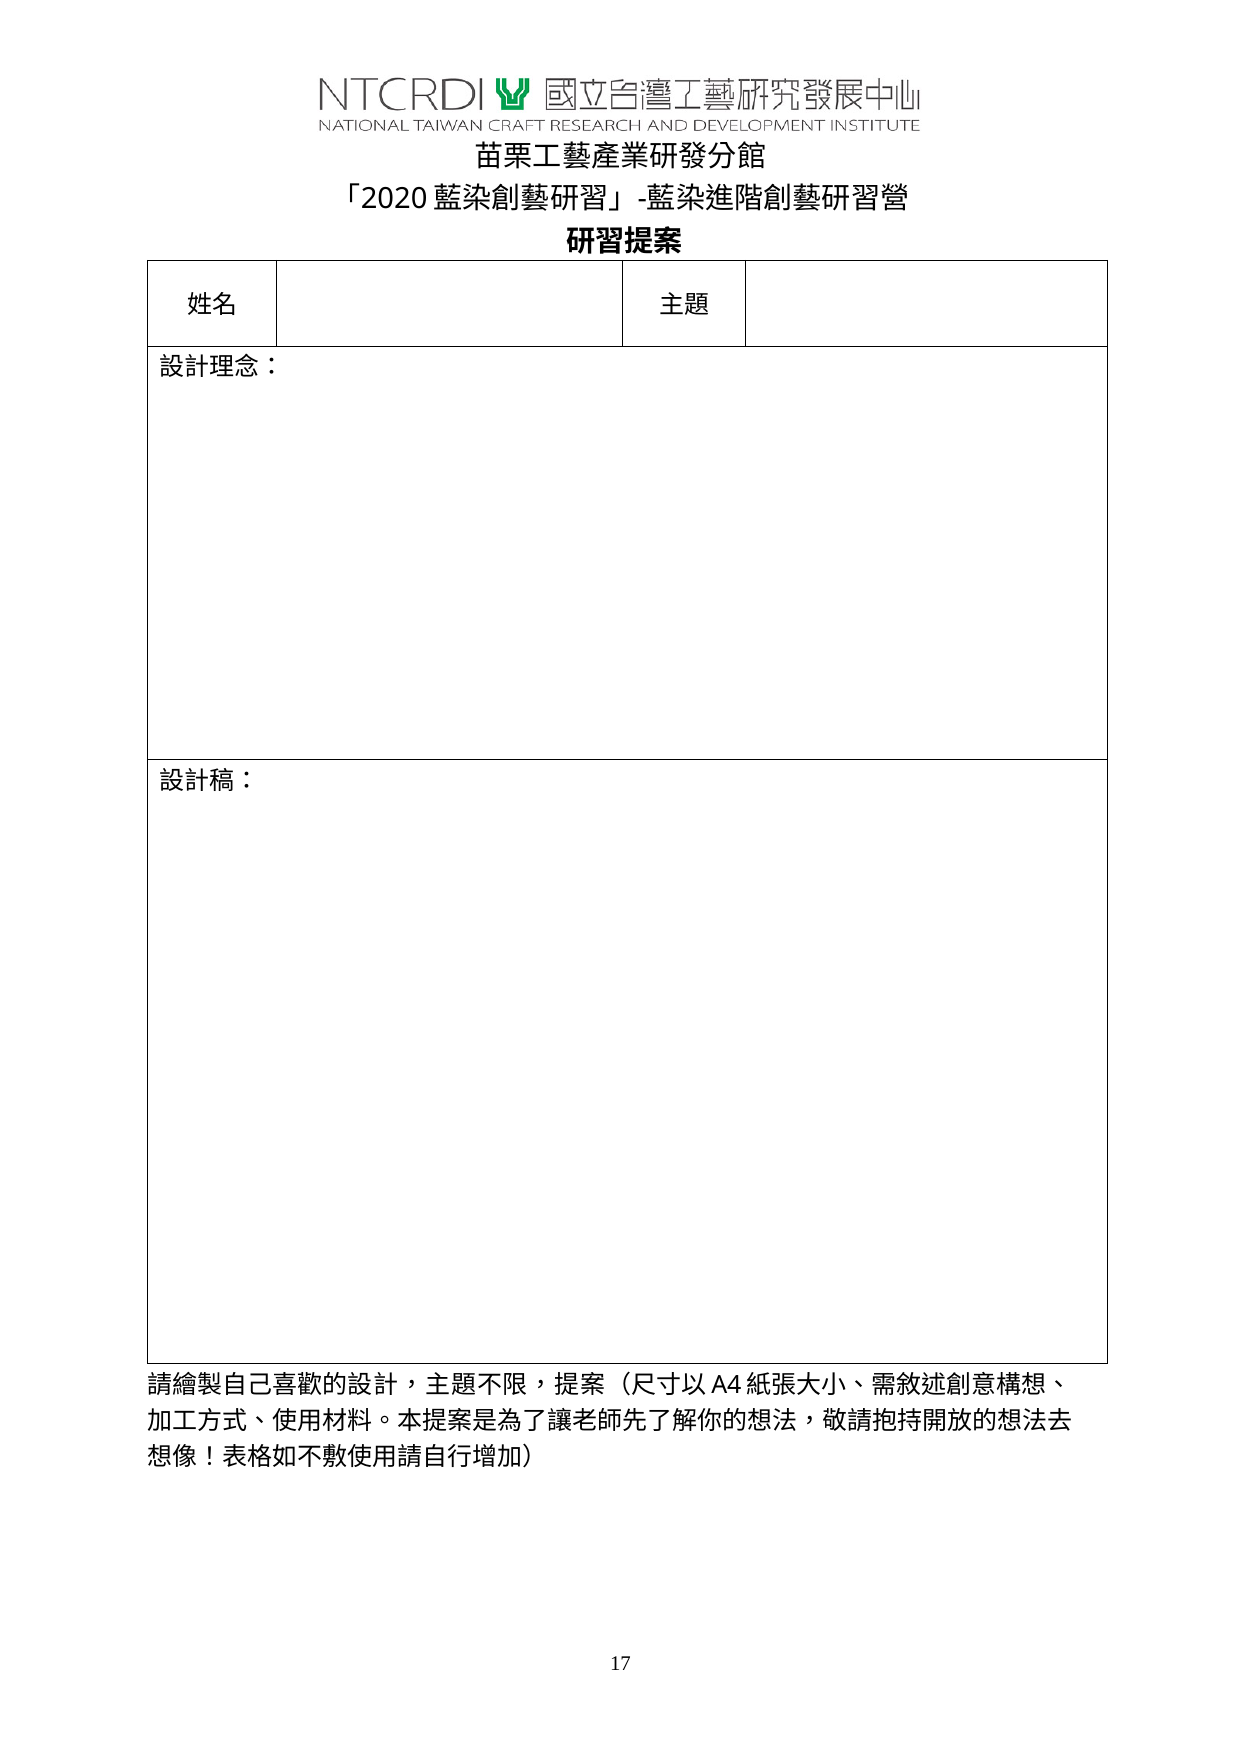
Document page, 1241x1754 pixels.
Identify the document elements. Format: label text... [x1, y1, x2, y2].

text 研習提案 [148, 217, 1093, 260]
table_header [277, 261, 622, 346]
table_cell 設計理念： [148, 347, 1107, 759]
table_header [746, 261, 1107, 346]
table_cell 設計稿： [148, 760, 1107, 1363]
text 苗栗工藝產業研發分館 [148, 133, 1093, 175]
text 請繪製自己喜歡的設計，主題不限，提案（尺寸以A4紙張大小、需敘述創意構想、加工方式、使用材料。本提案是為了讓老師先了解你的想法，敬請抱持開放的想法去想像！表格如不敷使用請自行增加） [148, 1364, 1093, 1473]
table_header 主題 [623, 261, 745, 346]
table_header 姓名 [148, 261, 276, 346]
text 「2020藍染創藝研習」-藍染進階創藝研習營 [148, 175, 1093, 217]
